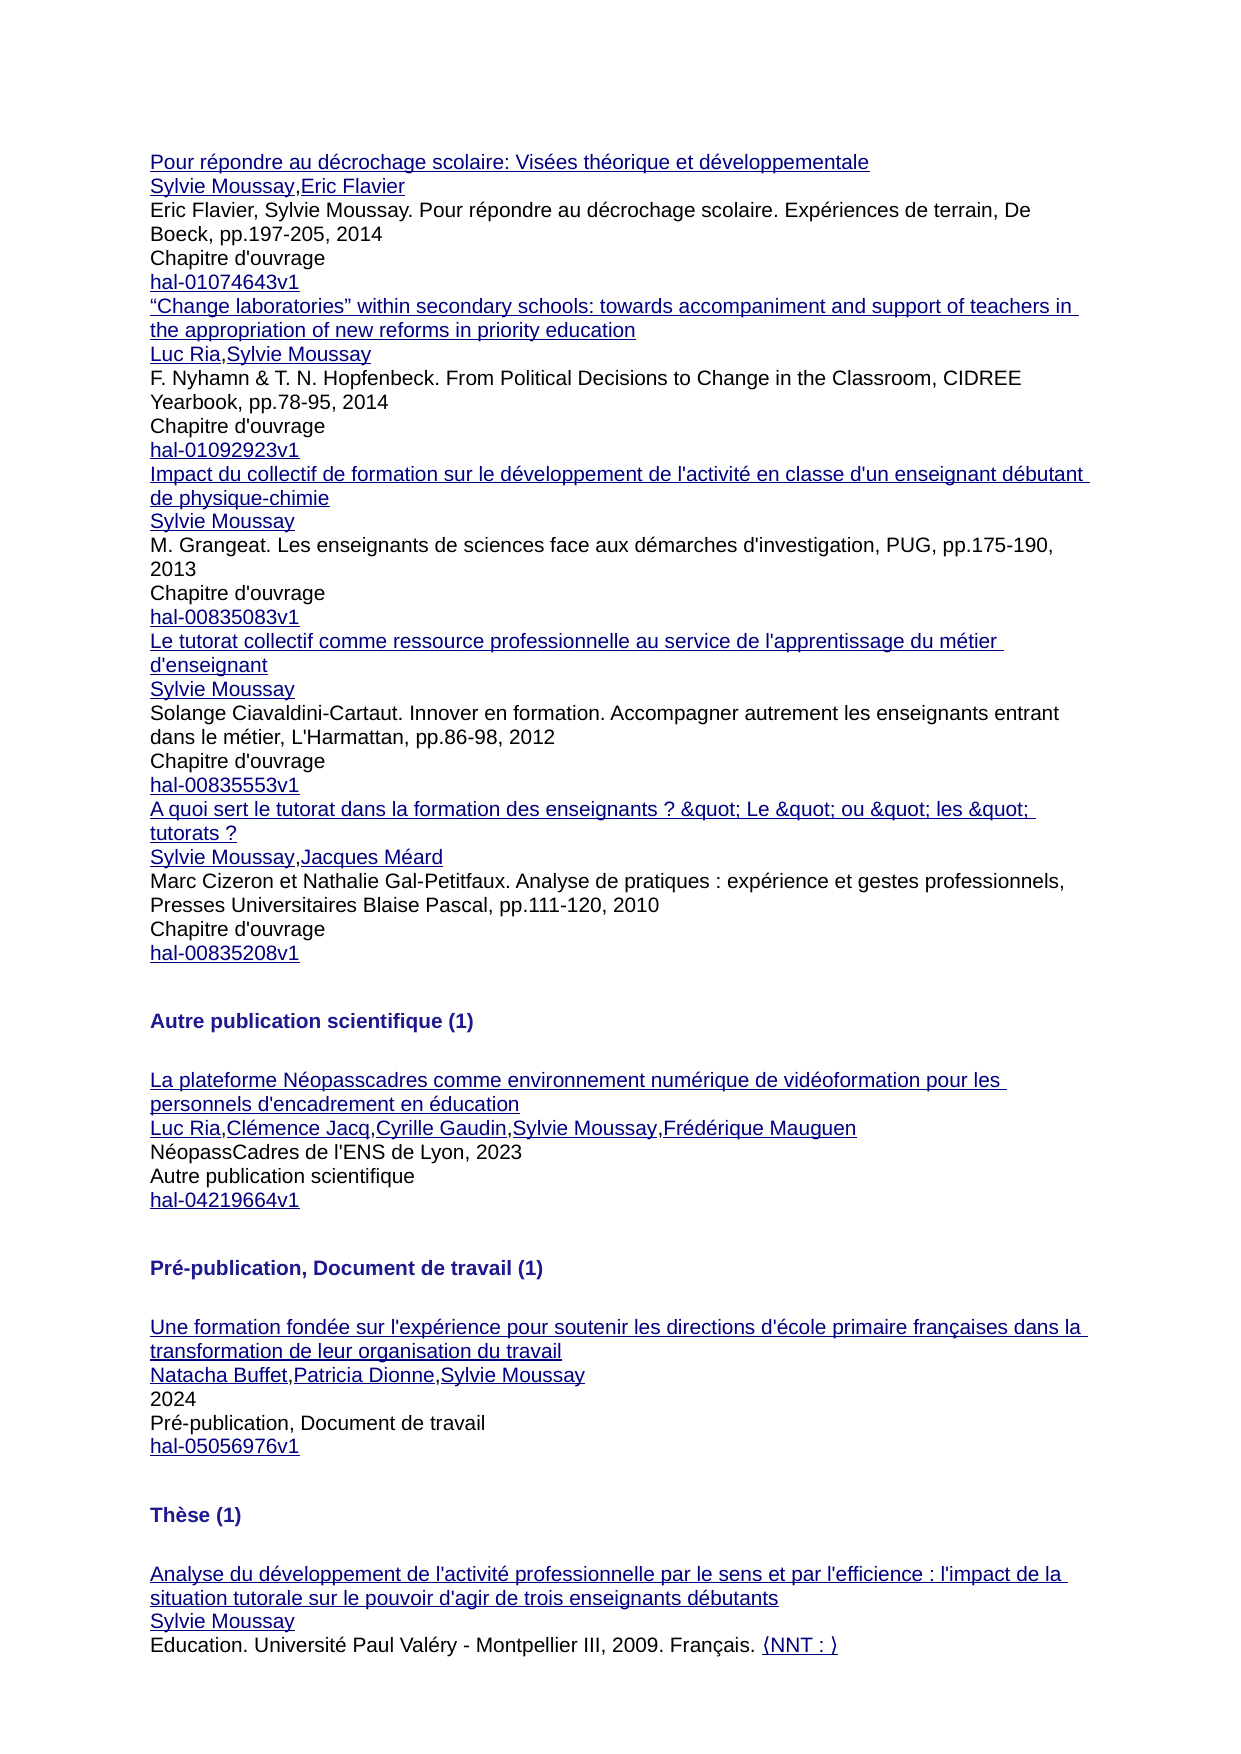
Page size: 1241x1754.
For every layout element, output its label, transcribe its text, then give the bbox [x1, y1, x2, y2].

subtitle Pré-publication, Document de travail (1) [150, 1256, 1090, 1280]
table_cell Pour répondre au décrochage scolaire: Visées théorique et développementale Sylvie Moussay,Eric Flavier Eric Flavier, Sylvie Moussay. Pour répondre au décrochage scolaire. Expériences de terrain, De Boeck, pp.197-205, 2014 Chapitre d'ouvrage hal-01074643v1 [150, 150, 1090, 294]
table_header Analyse du développement de l'activité professionnelle par le sens et par l'efficience : l'impact de la situation tutorale sur le pouvoir d'agir de trois enseignants débutants Sylvie Moussay Education. Université Paul Valéry - Montpellier III, 2009. Français. ⟨NNT : ⟩ [150, 1561, 1090, 1657]
table_cell Le tutorat collectif comme ressource professionnelle au service de l'apprentissage du métier d'enseignant Sylvie Moussay Solange Ciavaldini-Cartaut. Innover en formation. Accompagner autrement les enseignants entrant dans le métier, L'Harmattan, pp.86-98, 2012 Chapitre d'ouvrage hal-00835553v1 [150, 629, 1090, 797]
table_header La plateforme Néopasscadres comme environnement numérique de vidéoformation pour les personnels d'encadrement en éducation Luc Ria,Clémence Jacq,Cyrille Gaudin,Sylvie Moussay,Frédérique Mauguen NéopassCadres de l'ENS de Lyon, 2023 Autre publication scientifique hal-04219664v1 [150, 1068, 1090, 1211]
table_cell “Change laboratories” within secondary schools: towards accompaniment and support of teachers in the appropriation of new reforms in priority education Luc Ria,Sylvie Moussay F. Nyhamn & T. N. Hopfenbeck. From Political Decisions to Change in the Classroom, CIDREE Yearbook, pp.78-95, 2014 Chapitre d'ouvrage hal-01092923v1 [150, 294, 1090, 461]
table_header Une formation fondée sur l'expérience pour soutenir les directions d'école primaire françaises dans la transformation de leur organisation du travail Natacha Buffet,Patricia Dionne,Sylvie Moussay 2024 Pré-publication, Document de travail hal-05056976v1 [150, 1315, 1090, 1458]
table_cell de physique-chimie Sylvie Moussay M. Grangeat. Les enseignants de sciences face aux démarches d'investigation, PUG, pp.175-190, 2013 Chapitre d'ouvrage hal-00835083v1 [150, 483, 1090, 629]
subtitle Thèse (1) [150, 1503, 1090, 1527]
subtitle Autre publication scientifique (1) [150, 1009, 1090, 1033]
table_cell Impact du collectif de formation sur le développement de l'activité en classe d'un enseignant débutant [150, 461, 1090, 482]
table_cell A quoi sert le tutorat dans la formation des enseignants ? &quot; Le &quot; ou &quot; les &quot; tutorats ? Sylvie Moussay,Jacques Méard Marc Cizeron et Nathalie Gal-Petitfaux. Analyse de pratiques : expérience et gestes professionnels, Presses Universitaires Blaise Pascal, pp.111-120, 2010 Chapitre d'ouvrage hal-00835208v1 [150, 797, 1090, 964]
